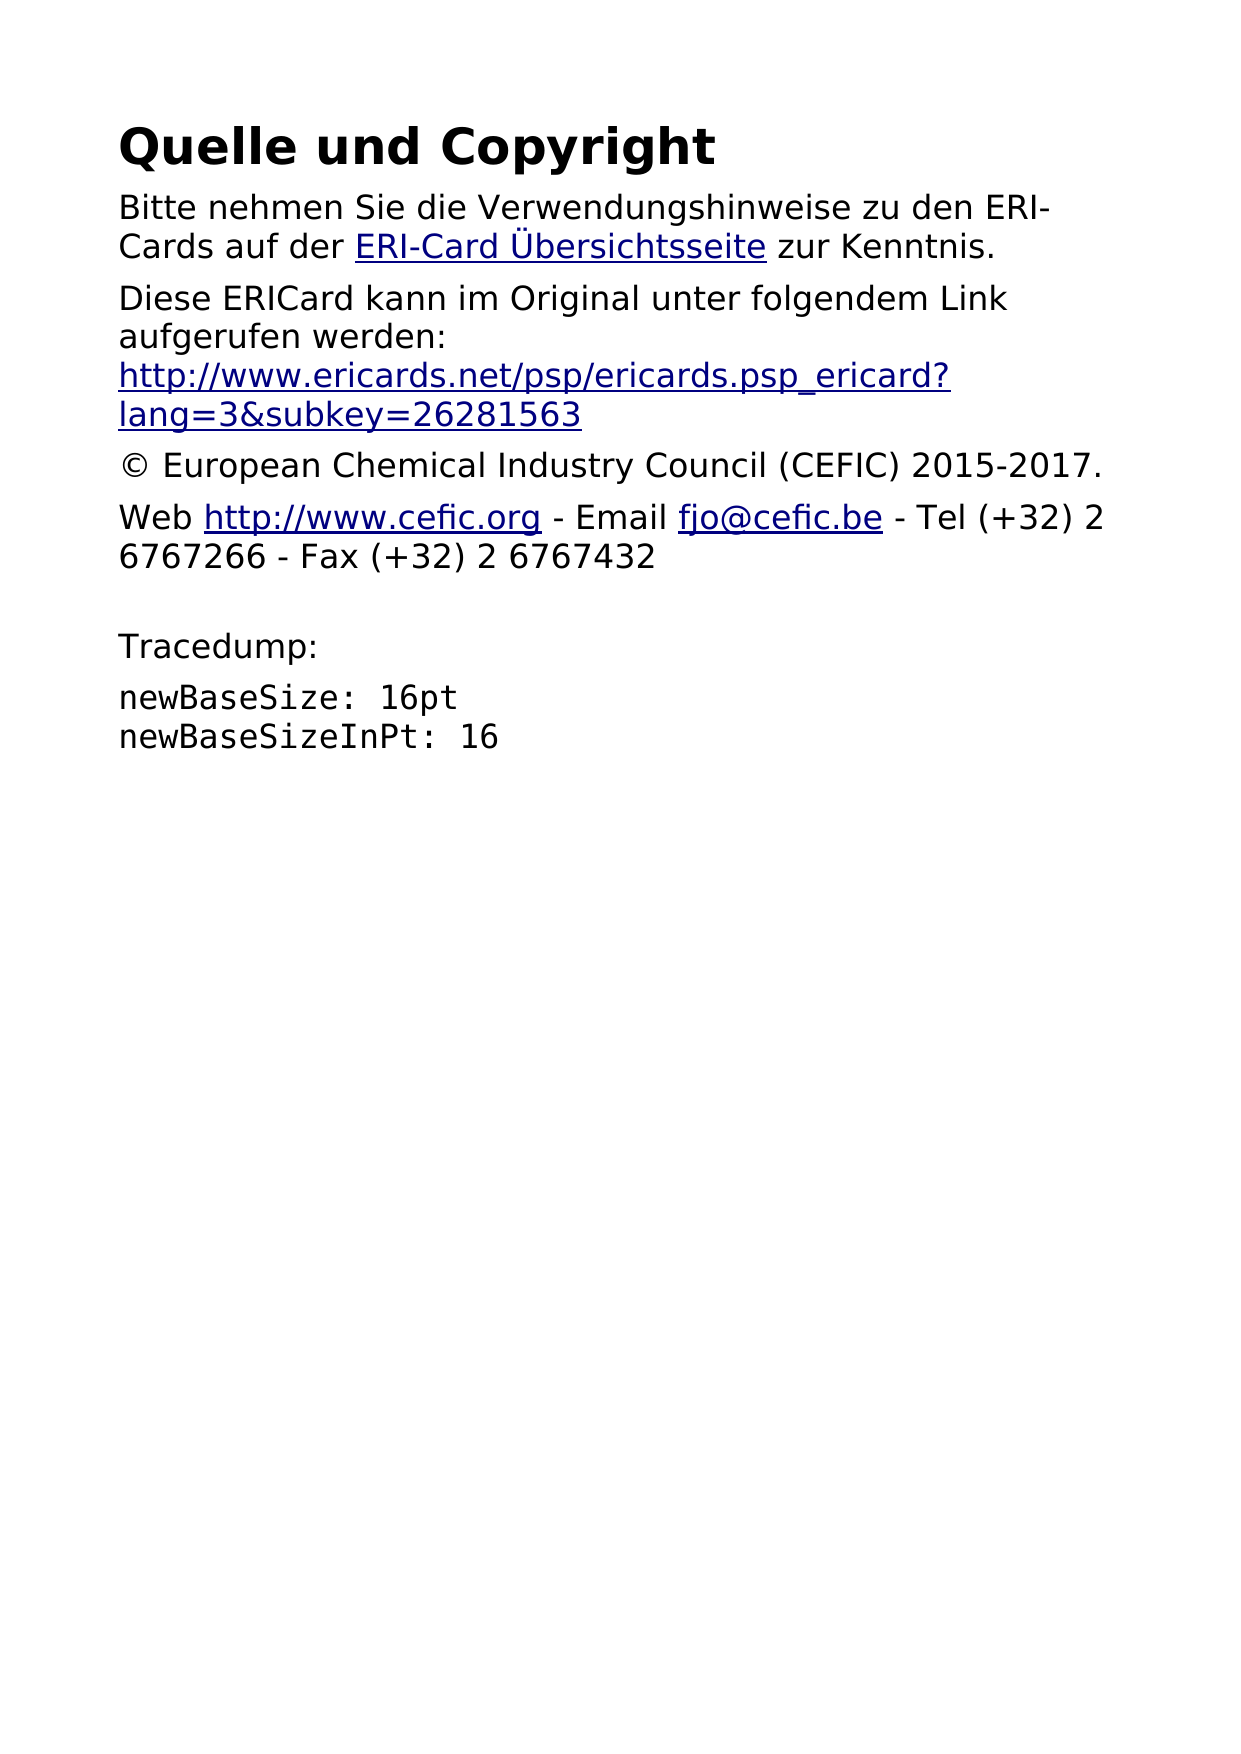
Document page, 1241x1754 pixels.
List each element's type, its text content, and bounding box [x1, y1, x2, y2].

text Diese ERICard kann im Original unter folgendem Link aufgerufen werden: http://www.ericards.net/psp/ericards.psp_ericard?lang=3&subkey=26281563 [118, 279, 1122, 434]
text newBaseSize: 16pt newBaseSizeInPt: 16 [118, 679, 1122, 756]
text Tracedump: [118, 588, 1122, 666]
text Bitte nehmen Sie die Verwendungshinweise zu den ERI-Cards auf der ERI-Card Übersichtsseite zur Kenntnis. [118, 189, 1122, 267]
text Web http://www.cefic.org - Email fjo@cefic.be - Tel (+32) 2 6767266 - Fax (+32) 2 6767432 [118, 498, 1122, 576]
subtitle Quelle und Copyright [118, 118, 1122, 176]
text © European Chemical Industry Council (CEFIC) 2015-2017. [118, 447, 1122, 486]
